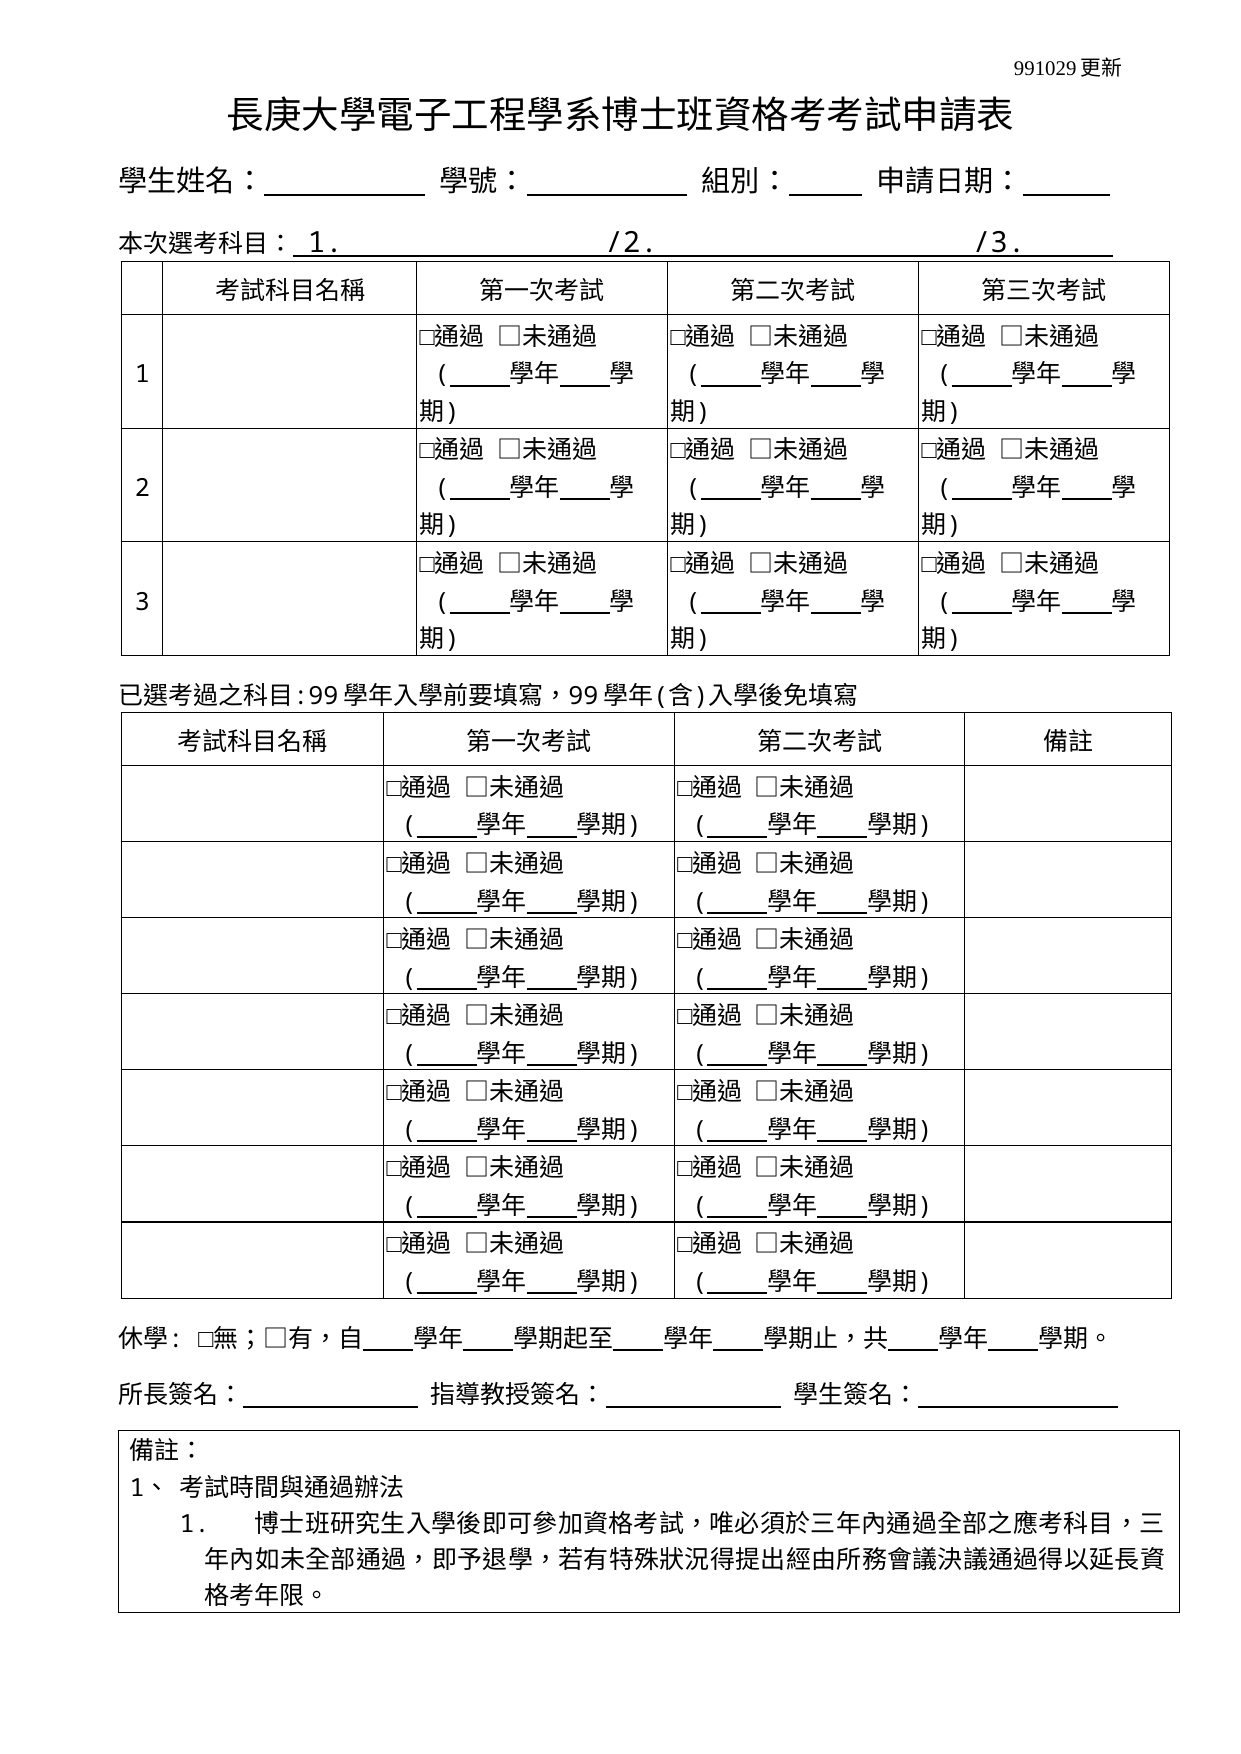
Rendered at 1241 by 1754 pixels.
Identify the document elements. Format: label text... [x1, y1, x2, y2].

table_cell □通過 □未通過 ( 學年 學期) [919, 542, 1169, 655]
table_cell [965, 1146, 1171, 1221]
table_cell □通過 □未通過 ( 學年 學期) [384, 1070, 674, 1145]
table_cell 3 [122, 542, 162, 655]
table_cell □通過 □未通過 ( 學年 學期) [384, 766, 674, 841]
table_cell [122, 1070, 383, 1145]
table_cell □通過 □未通過 ( 學年 學期) [919, 315, 1169, 428]
table_cell [122, 918, 383, 993]
table_header 備註 [965, 713, 1171, 765]
table_cell □通過 □未通過 ( 學年 學期) [668, 315, 918, 428]
table_cell [122, 1223, 383, 1297]
text 長庚大學電子工程學系博士班資格考考試申請表 [118, 84, 1122, 139]
table_cell [965, 918, 1171, 993]
table_cell [163, 542, 416, 655]
text 學生姓名： 學號： 組別： 申請日期： [118, 158, 1122, 200]
table_cell □通過 □未通過 ( 學年 學期) [675, 1070, 964, 1145]
table_cell □通過 □未通過 ( 學年 學期) [384, 1146, 674, 1221]
table_cell 1 [122, 315, 162, 428]
table_cell [163, 429, 416, 541]
table_cell [122, 766, 383, 841]
table_cell □通過 □未通過 ( 學年 學期) [919, 429, 1169, 541]
table_cell □通過 □未通過 ( 學年 學期) [675, 766, 964, 841]
table_cell [122, 842, 383, 917]
table_cell □通過 □未通過 ( 學年 學期) [384, 994, 674, 1069]
table_cell □通過 □未通過 ( 學年 學期) [384, 842, 674, 917]
table_cell □通過 □未通過 ( 學年 學期) [384, 918, 674, 993]
table_cell □通過 □未通過 ( 學年 學期) [417, 315, 667, 428]
table_cell □通過 □未通過 ( 學年 學期) [668, 429, 918, 541]
table_cell □通過 □未通過 ( 學年 學期) [675, 918, 964, 993]
table_header 第一次考試 [417, 262, 667, 314]
table_header 第三次考試 [919, 262, 1169, 314]
table_header 考試科目名稱 [163, 262, 416, 314]
table_cell [965, 842, 1171, 917]
text 休學: □無；□有，自 學年 學期起至 學年 學期止，共 學年 學期。 [118, 1317, 1122, 1355]
table_header [122, 262, 162, 314]
table_cell □通過 □未通過 ( 學年 學期) [668, 542, 918, 655]
text 本次選考科目： 1. /2. /3. [118, 219, 1122, 261]
table_cell [965, 994, 1171, 1069]
text 所長簽名： 指導教授簽名： 學生簽名： [118, 1373, 1122, 1411]
table_header 第一次考試 [384, 713, 674, 765]
table_cell 2 [122, 429, 162, 541]
table_cell □通過 □未通過 ( 學年 學期) [675, 994, 964, 1069]
table_cell □通過 □未通過 ( 學年 學期) [675, 842, 964, 917]
table_cell [965, 766, 1171, 841]
table_cell [965, 1223, 1171, 1297]
table_cell □通過 □未通過 ( 學年 學期) [675, 1146, 964, 1221]
text 已選考過之科目:99學年入學前要填寫，99學年(含)入學後免填寫 [118, 674, 1122, 712]
table_cell □通過 □未通過 ( 學年 學期) [384, 1223, 674, 1297]
table_header 備註： 考試時間與通過辦法 博士班研究生入學後即可參加資格考試，唯必須於三年內通過全部之應考科目，三年內如未全部通過，即予退學，若有特殊狀況得提出經由所務會議決議通過得以延長資格考年限。 資格考試自99學年下學期起申請時間為每學期第3週，考試時間為每學期第5~7週舉辦一次，每科以重考貳次為限且不得更換科；每次考試科目不得超過未通過之科目數。 博士班研究生學科考試規定中，已通過二科目且另一科目經過三次考試皆未通過者，得由所長召開「博士班資格考成績審查委員會」審查是否予以退學或有條件通過。 考試科目 各組由核心選修課程中任選三科，但各組核心科目課程名稱中有特論及專論者除外。 [119, 1431, 1179, 1612]
table_cell [965, 1070, 1171, 1145]
table_header 考試科目名稱 [122, 713, 383, 765]
table_cell □通過 □未通過 ( 學年 學期) [675, 1223, 964, 1297]
table_cell [122, 994, 383, 1069]
table_header 第二次考試 [675, 713, 964, 765]
table_cell [122, 1146, 383, 1221]
table_cell □通過 □未通過 ( 學年 學期) [417, 542, 667, 655]
table_header 第二次考試 [668, 262, 918, 314]
table_cell □通過 □未通過 ( 學年 學期) [417, 429, 667, 541]
table_cell [163, 315, 416, 428]
